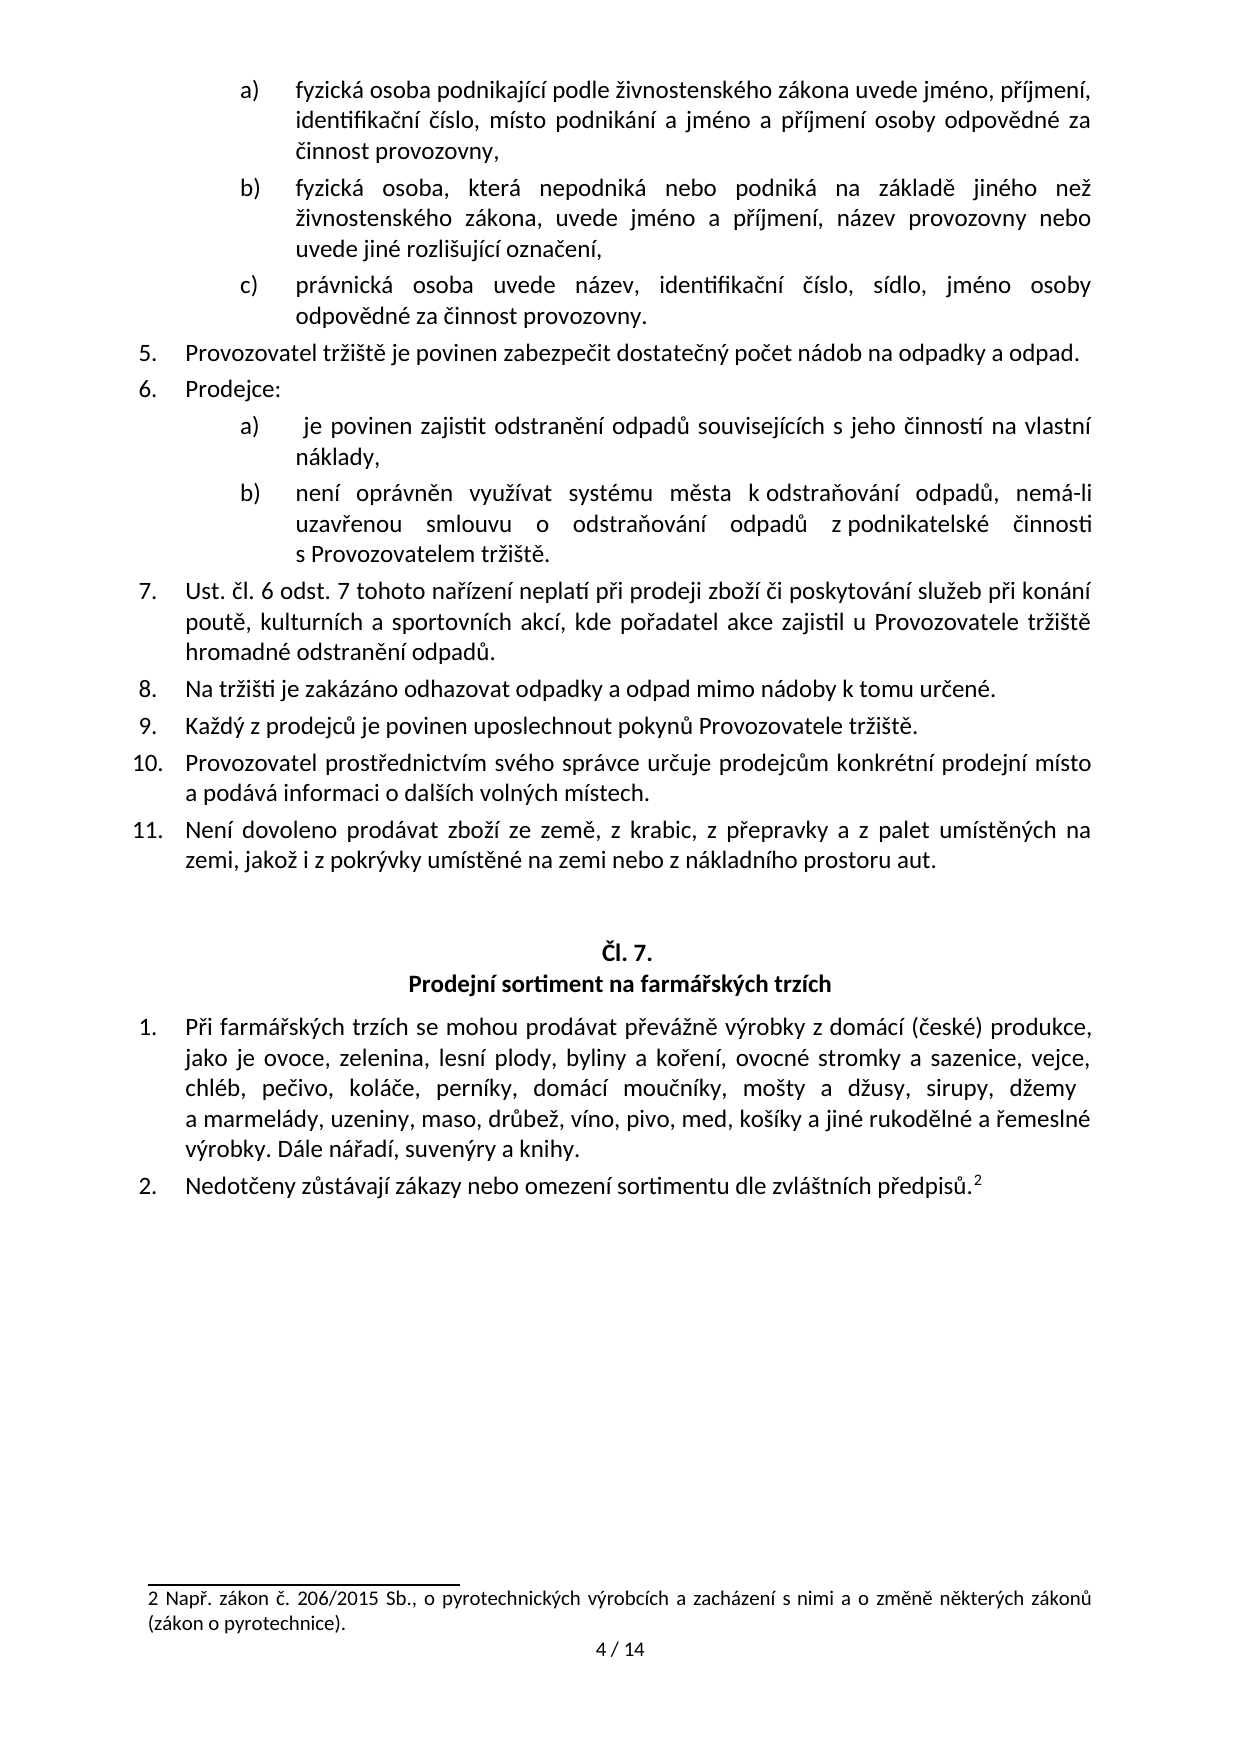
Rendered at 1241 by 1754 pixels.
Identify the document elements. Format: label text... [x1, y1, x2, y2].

list Na tržišti je zakázáno odhazovat odpadky a odpad mimo nádoby k tomu určené. [148, 673, 1092, 704]
list fyzická osoba podnikající podle živnostenského zákona uvede jméno, příjmení, identifikační číslo, místo podnikání a jméno a příjmení osoby odpovědné za činnost provozovny, [240, 74, 1092, 165]
list Nedotčeny zůstávají zákazy nebo omezení sortimentu dle zvláštních předpisů. [148, 1170, 1092, 1201]
text Prodejní sortiment na farmářských trzích [148, 968, 1092, 999]
list Např. zákon č. 206/2015 Sb., o pyrotechnických výrobcích a zacházení s nimi a o změně některých zákonů (zákon o pyrotechnice). [148, 1585, 1092, 1636]
list je povinen zajistit odstranění odpadů souvisejících s jeho činností na vlastní náklady, [240, 410, 1092, 471]
list Každý z prodejců je povinen uposlechnout pokynů Provozovatele tržiště. [148, 710, 1092, 741]
list Při farmářských trzích se mohou prodávat převážně výrobky z domácí (české) produkce, jako je ovoce, zelenina, lesní plody, byliny a koření, ovocné stromky a sazenice, vejce, chléb, pečivo, koláče, perníky, domácí moučníky, mošty a džusy, sirupy, džemy a marmelády, uzeniny, maso, drůbež, víno, pivo, med, košíky a jiné rukodělné a řemeslné výrobky. Dále nářadí, suvenýry a knihy. [148, 1011, 1092, 1164]
list není oprávněn využívat systému města k odstraňování odpadů, nemá-li uzavřenou smlouvu o odstraňování odpadů z podnikatelské činnosti s Provozovatelem tržiště. [240, 478, 1092, 569]
list Provozovatel prostřednictvím svého správce určuje prodejcům konkrétní prodejní místo a podává informaci o dalších volných místech. [148, 747, 1092, 808]
list fyzická osoba, která nepodniká nebo podniká na základě jiného než živnostenského zákona, uvede jméno a příjmení, název provozovny nebo uvede jiné rozlišující označení, [240, 172, 1092, 263]
list Není dovoleno prodávat zboží ze země, z krabic, z přepravky a z palet umístěných na zemi, jakož i z pokrývky umístěné na zemi nebo z nákladního prostoru aut. [148, 814, 1092, 875]
list právnická osoba uvede název, identifikační číslo, sídlo, jméno osoby odpovědné za činnost provozovny. [240, 269, 1092, 331]
list Provozovatel tržiště je povinen zabezpečit dostatečný počet nádob na odpadky a odpad. [148, 337, 1092, 367]
list Prodejce: [148, 373, 1092, 404]
list Ust. čl. 6 odst. 7 tohoto nařízení neplatí při prodeji zboží či poskytování služeb při konání poutě, kulturních a sportovních akcí, kde pořadatel akce zajistil u Provozovatele tržiště hromadné odstranění odpadů. [148, 575, 1092, 667]
